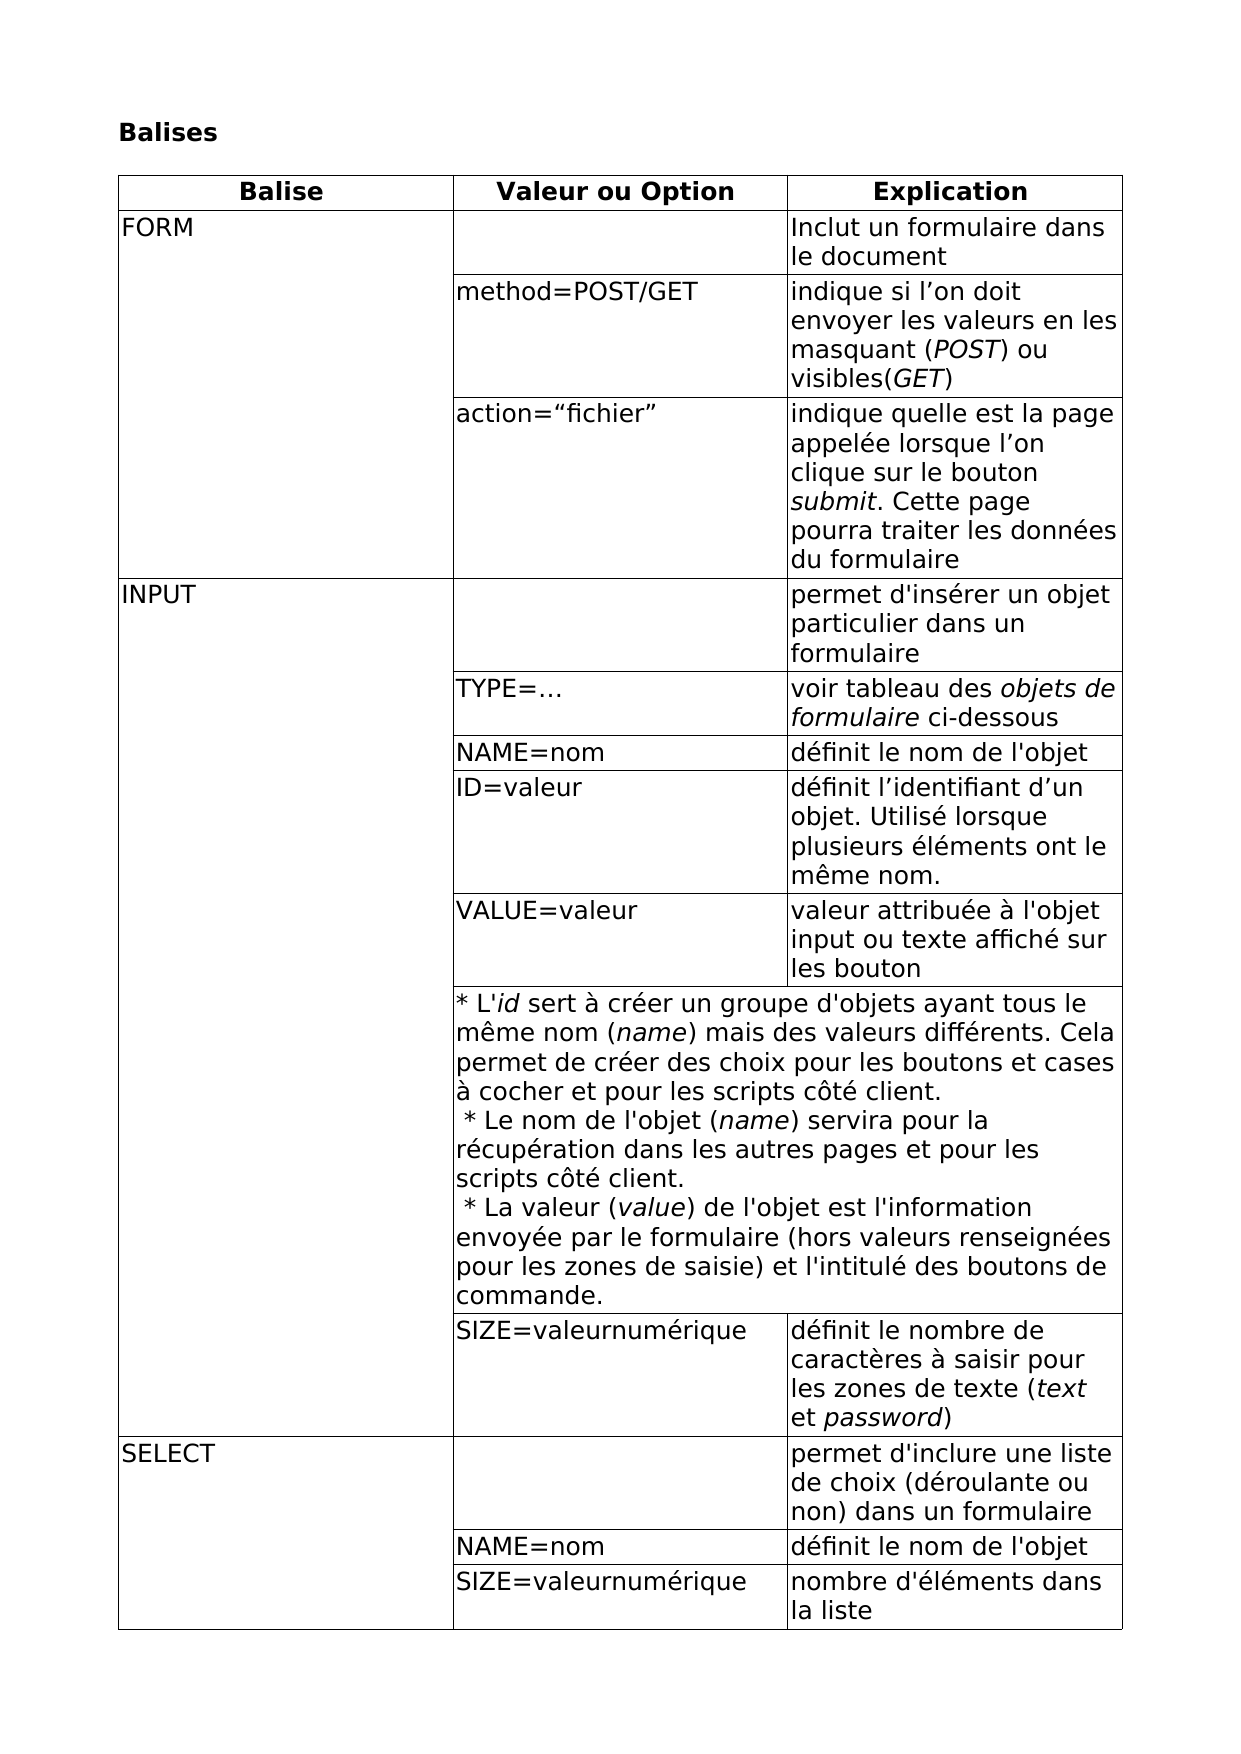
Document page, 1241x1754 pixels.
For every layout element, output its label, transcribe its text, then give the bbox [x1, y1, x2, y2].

table_cell permet d'insérer un objet particulier dans un formulaire [788, 579, 1122, 671]
table_cell définit le nom de l'objet [788, 736, 1122, 770]
table_cell NAME=nom [454, 736, 787, 770]
table_cell SIZE=valeurnumérique [454, 1314, 787, 1436]
table_cell définit le nom de l'objet [788, 1530, 1122, 1564]
table_cell method=POST/GET [454, 275, 787, 397]
table_header Explication [788, 176, 1122, 210]
table_cell définit l’identifiant d’un objet. Utilisé lorsque plusieurs éléments ont le même nom. [788, 771, 1122, 893]
table_cell SELECT [119, 1437, 453, 1628]
table_cell NAME=nom [454, 1530, 787, 1564]
table_cell [454, 211, 787, 274]
table_header Balise [119, 176, 453, 210]
table_cell * L'id sert à créer un groupe d'objets ayant tous le même nom (name) mais des valeurs différents. Cela permet de créer des choix pour les boutons et cases à cocher et pour les scripts côté client. * Le nom de l'objet (name) servira pour la récupération dans les autres pages et pour les scripts côté client. * La valeur (value) de l'objet est l'information envoyée par le formulaire (hors valeurs renseignées pour les zones de saisie) et l'intitulé des boutons de commande. [454, 987, 1122, 1313]
table_cell INPUT [119, 579, 453, 1436]
table_cell [454, 1437, 787, 1529]
subtitle Balises [118, 118, 1122, 147]
table_cell ID=valeur [454, 771, 787, 893]
table_cell indique si l’on doit envoyer les valeurs en les masquant (POST) ou visibles(GET) [788, 275, 1122, 397]
table_cell permet d'inclure une liste de choix (déroulante ou non) dans un formulaire [788, 1437, 1122, 1529]
table_cell TYPE=… [454, 672, 787, 735]
table_cell valeur attribuée à l'objet input ou texte affiché sur les bouton [788, 894, 1122, 986]
table_cell nombre d'éléments dans la liste [788, 1565, 1122, 1628]
table_cell Inclut un formulaire dans le document [788, 211, 1122, 274]
table_header Valeur ou Option [454, 176, 787, 210]
table_cell [454, 579, 787, 671]
table_cell définit le nombre de caractères à saisir pour les zones de texte (text et password) [788, 1314, 1122, 1436]
table_cell indique quelle est la page appelée lorsque l’on clique sur le bouton submit. Cette page pourra traiter les données du formulaire [788, 398, 1122, 577]
table_cell VALUE=valeur [454, 894, 787, 986]
table_cell SIZE=valeurnumérique [454, 1565, 787, 1628]
table_cell FORM [119, 211, 453, 577]
table_cell voir tableau des objets de formulaire ci-­dessous [788, 672, 1122, 735]
table_cell action=“fichier” [454, 398, 787, 577]
